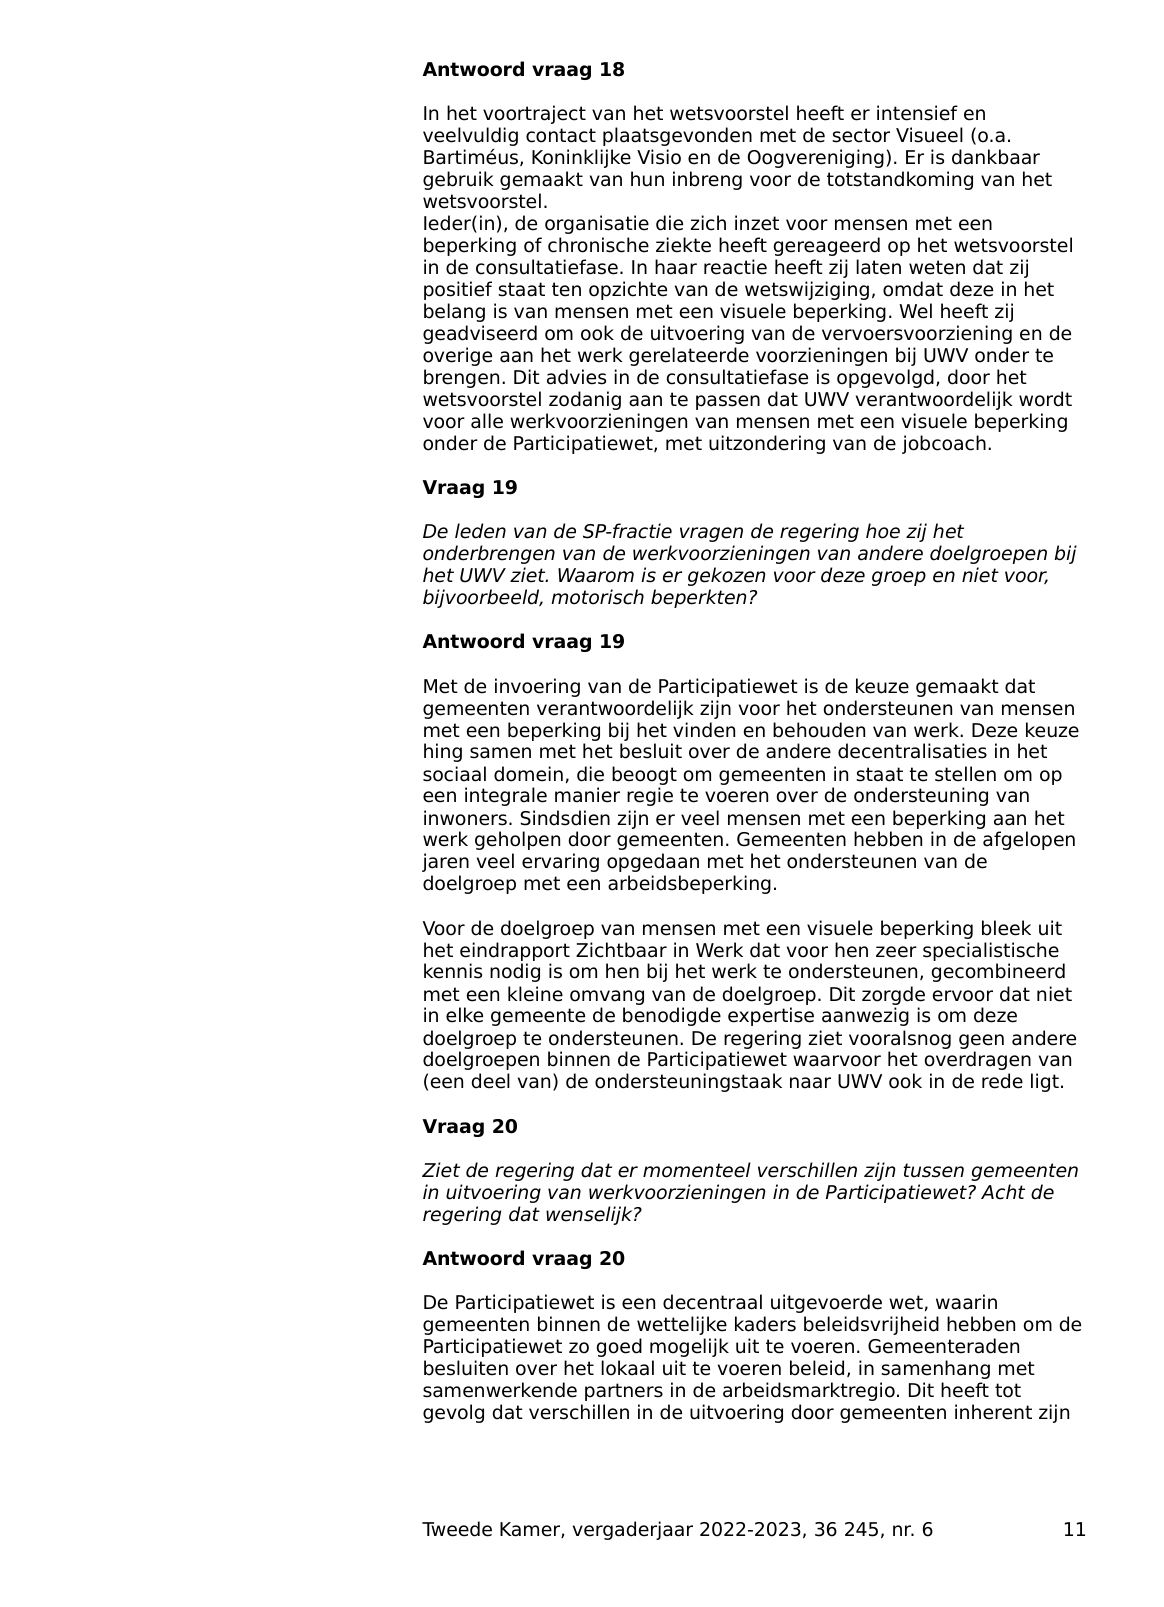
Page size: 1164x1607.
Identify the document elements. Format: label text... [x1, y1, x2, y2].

text Ieder(in), de organisatie die zich inzet voor mensen met een beperking of chronische ziekte heeft gereageerd op het wetsvoorstel in de consultatiefase. In haar reactie heeft zij laten weten dat zij positief staat ten opzichte van de wetswijziging, omdat deze in het belang is van mensen met een visuele beperking. Wel heeft zij geadviseerd om ook de uitvoering van de vervoersvoorziening en de overige aan het werk gerelateerde voorzieningen bij UWV onder te brengen. Dit advies in de consultatiefase is opgevolgd, door het wetsvoorstel zodanig aan te passen dat UWV verantwoordelijk wordt voor alle werkvoorzieningen van mensen met een visuele beperking onder de Participatiewet, met uitzondering van de jobcoach. [422, 213, 1087, 455]
subtitle Antwoord vraag 19 [422, 631, 1087, 653]
subtitle Vraag 19 [422, 477, 1087, 499]
subtitle Antwoord vraag 18 [422, 59, 1087, 81]
text In het voortraject van het wetsvoorstel heeft er intensief en veelvuldig contact plaatsgevonden met de sector Visueel (o.a. Bartiméus, Koninklijke Visio en de Oogvereniging). Er is dankbaar gebruik gemaakt van hun inbreng voor de totstandkoming van het wetsvoorstel. [422, 103, 1087, 213]
text Met de invoering van de Participatiewet is de keuze gemaakt dat gemeenten verantwoordelijk zijn voor het ondersteunen van mensen met een beperking bij het vinden en behouden van werk. Deze keuze hing samen met het besluit over de andere decentralisaties in het sociaal domein, die beoogt om gemeenten in staat te stellen om op een integrale manier regie te voeren over de ondersteuning van inwoners. Sindsdien zijn er veel mensen met een beperking aan het werk geholpen door gemeenten. Gemeenten hebben in de afgelopen jaren veel ervaring opgedaan met het ondersteunen van de doelgroep met een arbeidsbeperking. [422, 676, 1087, 895]
subtitle Antwoord vraag 20 [422, 1248, 1087, 1270]
text De Participatiewet is een decentraal uitgevoerde wet, waarin gemeenten binnen de wettelijke kaders beleidsvrijheid hebben om de Participatiewet zo goed mogelijk uit te voeren. Gemeenteraden besluiten over het lokaal uit te voeren beleid, in samenhang met samenwerkende partners in de arbeidsmarktregio. Dit heeft tot gevolg dat verschillen in de uitvoering door gemeenten inherent zijn [422, 1292, 1087, 1424]
text De leden van de SP-fractie vragen de regering hoe zij het onderbrengen van de werkvoorzieningen van andere doelgroepen bij het UWV ziet. Waarom is er gekozen voor deze groep en niet voor, bijvoorbeeld, motorisch beperkten? [422, 521, 1087, 609]
text Ziet de regering dat er momenteel verschillen zijn tussen gemeenten in uitvoering van werkvoorzieningen in de Participatiewet? Acht de regering dat wenselijk? [422, 1160, 1087, 1226]
text Voor de doelgroep van mensen met een visuele beperking bleek uit het eindrapport Zichtbaar in Werk dat voor hen zeer specialistische kennis nodig is om hen bij het werk te ondersteunen, gecombineerd met een kleine omvang van de doelgroep. Dit zorgde ervoor dat niet in elke gemeente de benodigde expertise aanwezig is om deze doelgroep te ondersteunen. De regering ziet vooralsnog geen andere doelgroepen binnen de Participatiewet waarvoor het overdragen van (een deel van) de ondersteuningstaak naar UWV ook in de rede ligt. [422, 917, 1087, 1093]
subtitle Vraag 20 [422, 1116, 1087, 1137]
